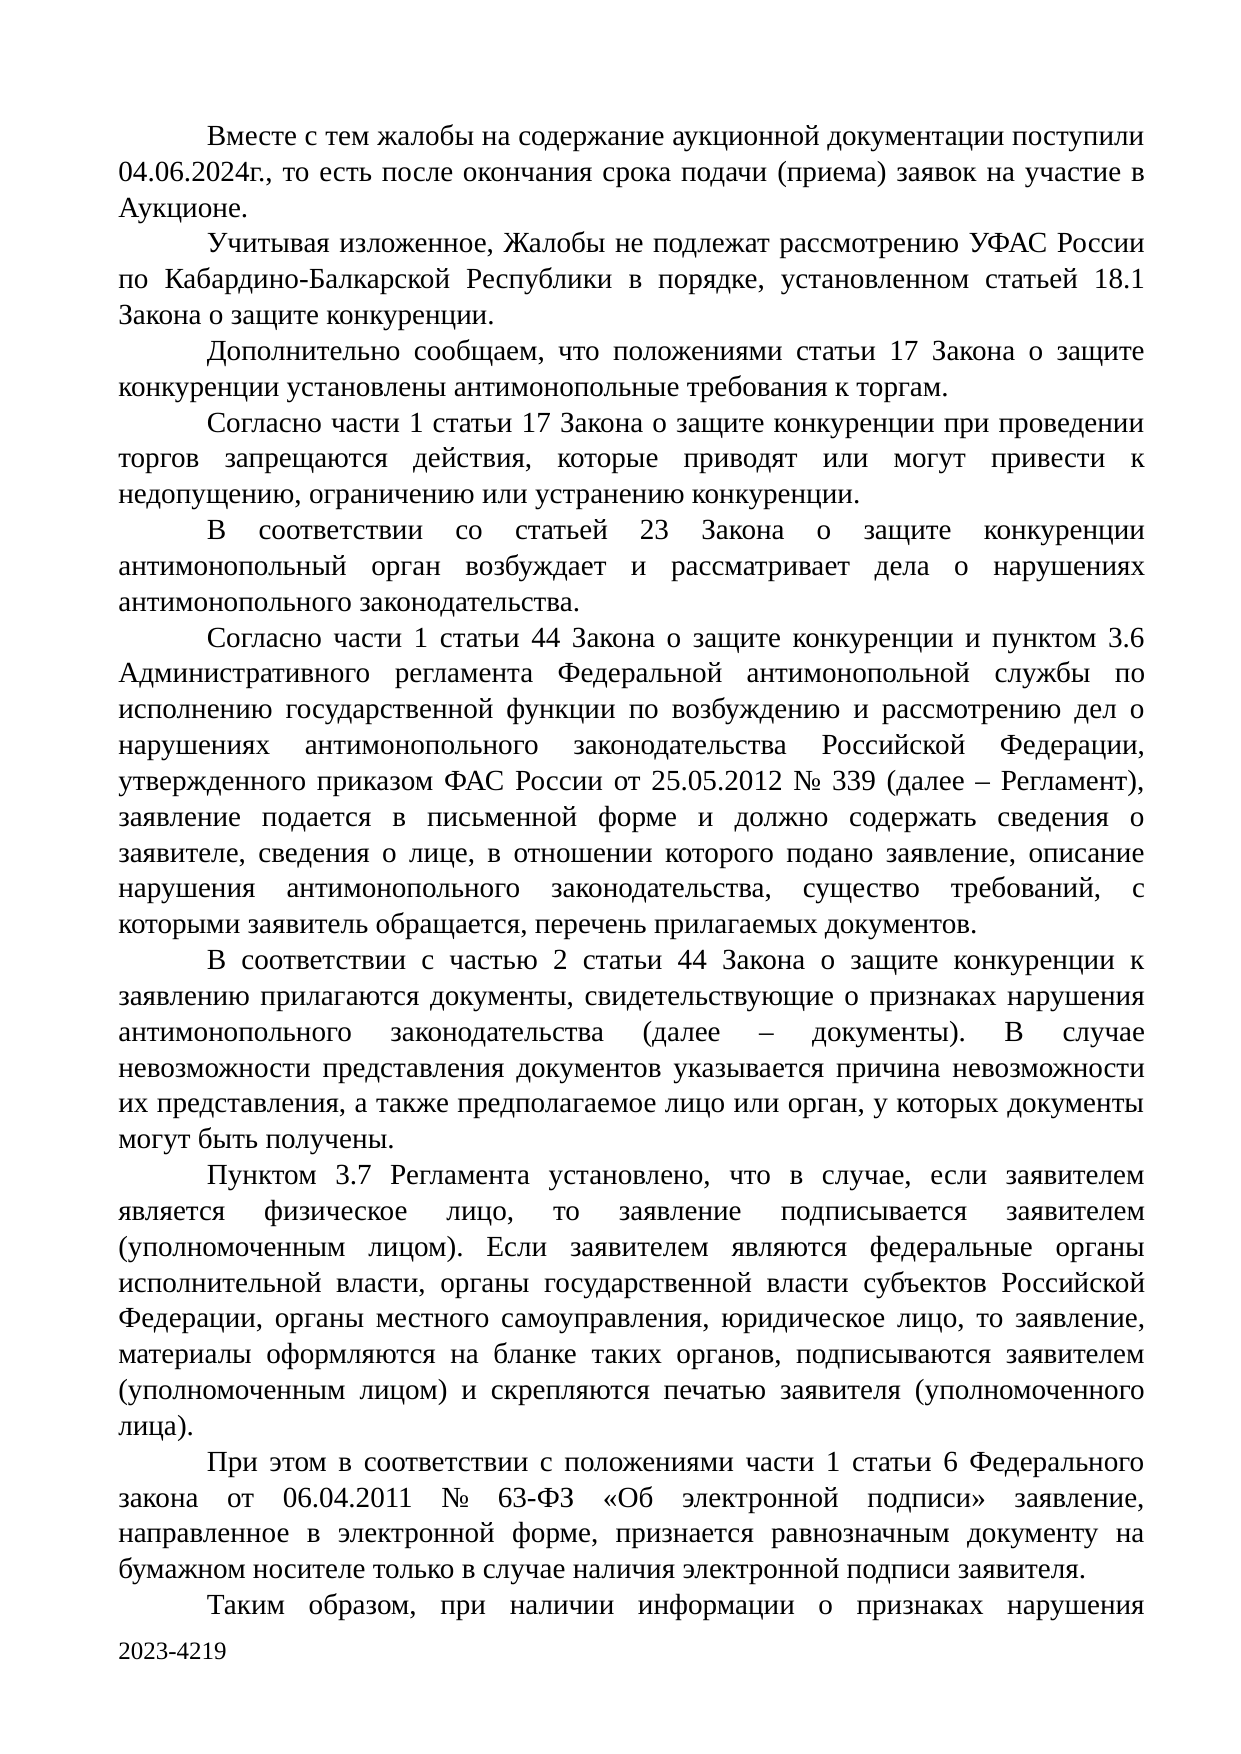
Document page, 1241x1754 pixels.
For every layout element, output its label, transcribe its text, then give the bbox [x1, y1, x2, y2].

text Дополнительно сообщаем, что положениями статьи 17 Закона о защите конкуренции установлены антимонопольные требования к торгам. [118, 333, 1146, 402]
text Таким образом, при наличии информации о признаках нарушения [118, 1587, 1146, 1621]
text Учитывая изложенное, Жалобы не подлежат рассмотрению УФАС России по Кабардино-Балкарской Республики в порядке, установленном статьей 18.1 Закона о защите конкуренции. [118, 226, 1146, 331]
text При этом в соответствии с положениями части 1 статьи 6 Федерального закона от 06.04.2011 № 63-ФЗ «Об электронной подписи» заявление, направленное в электронной форме, признается равнозначным документу на бумажном носителе только в случае наличия электронной подписи заявителя. [118, 1444, 1146, 1585]
text Вместе с тем жалобы на содержание аукционной документации поступили 04.06.2024г., то есть после окончания срока подачи (приема) заявок на участие в Аукционе. [118, 118, 1146, 223]
text В соответствии с частью 2 статьи 44 Закона о защите конкуренции к заявлению прилагаются документы, свидетельствующие о признаках нарушения антимонопольного законодательства (далее – документы). В случае невозможности представления документов указывается причина невозможности их представления, а также предполагаемое лицо или орган, у которых документы могут быть получены. [118, 942, 1146, 1155]
text В соответствии со статьей 23 Закона о защите конкуренции антимонопольный орган возбуждает и рассматривает дела о нарушениях антимонопольного законодательства. [118, 512, 1146, 617]
text Согласно части 1 статьи 17 Закона о защите конкуренции при проведении торгов запрещаются действия, которые приводят или могут привести к недопущению, ограничению или устранению конкуренции. [118, 405, 1146, 510]
text Пунктом 3.7 Регламента установлено, что в случае, если заявителем является физическое лицо, то заявление подписывается заявителем (уполномоченным лицом). Если заявителем являются федеральные органы исполнительной власти, органы государственной власти субъектов Российской Федерации, органы местного самоуправления, юридическое лицо, то заявление, материалы оформляются на бланке таких органов, подписываются заявителем (уполномоченным лицом) и скрепляются печатью заявителя (уполномоченного лица). [118, 1157, 1146, 1442]
text Согласно части 1 статьи 44 Закона о защите конкуренции и пунктом 3.6 Административного регламента Федеральной антимонопольной службы по исполнению государственной функции по возбуждению и рассмотрению дел о нарушениях антимонопольного законодательства Российской Федерации, утвержденного приказом ФАС России от 25.05.2012 № 339 (далее – Регламент), заявление подается в письменной форме и должно содержать сведения о заявителе, сведения о лице, в отношении которого подано заявление, описание нарушения антимонопольного законодательства, существо требований, с которыми заявитель обращается, перечень прилагаемых документов. [118, 620, 1146, 940]
